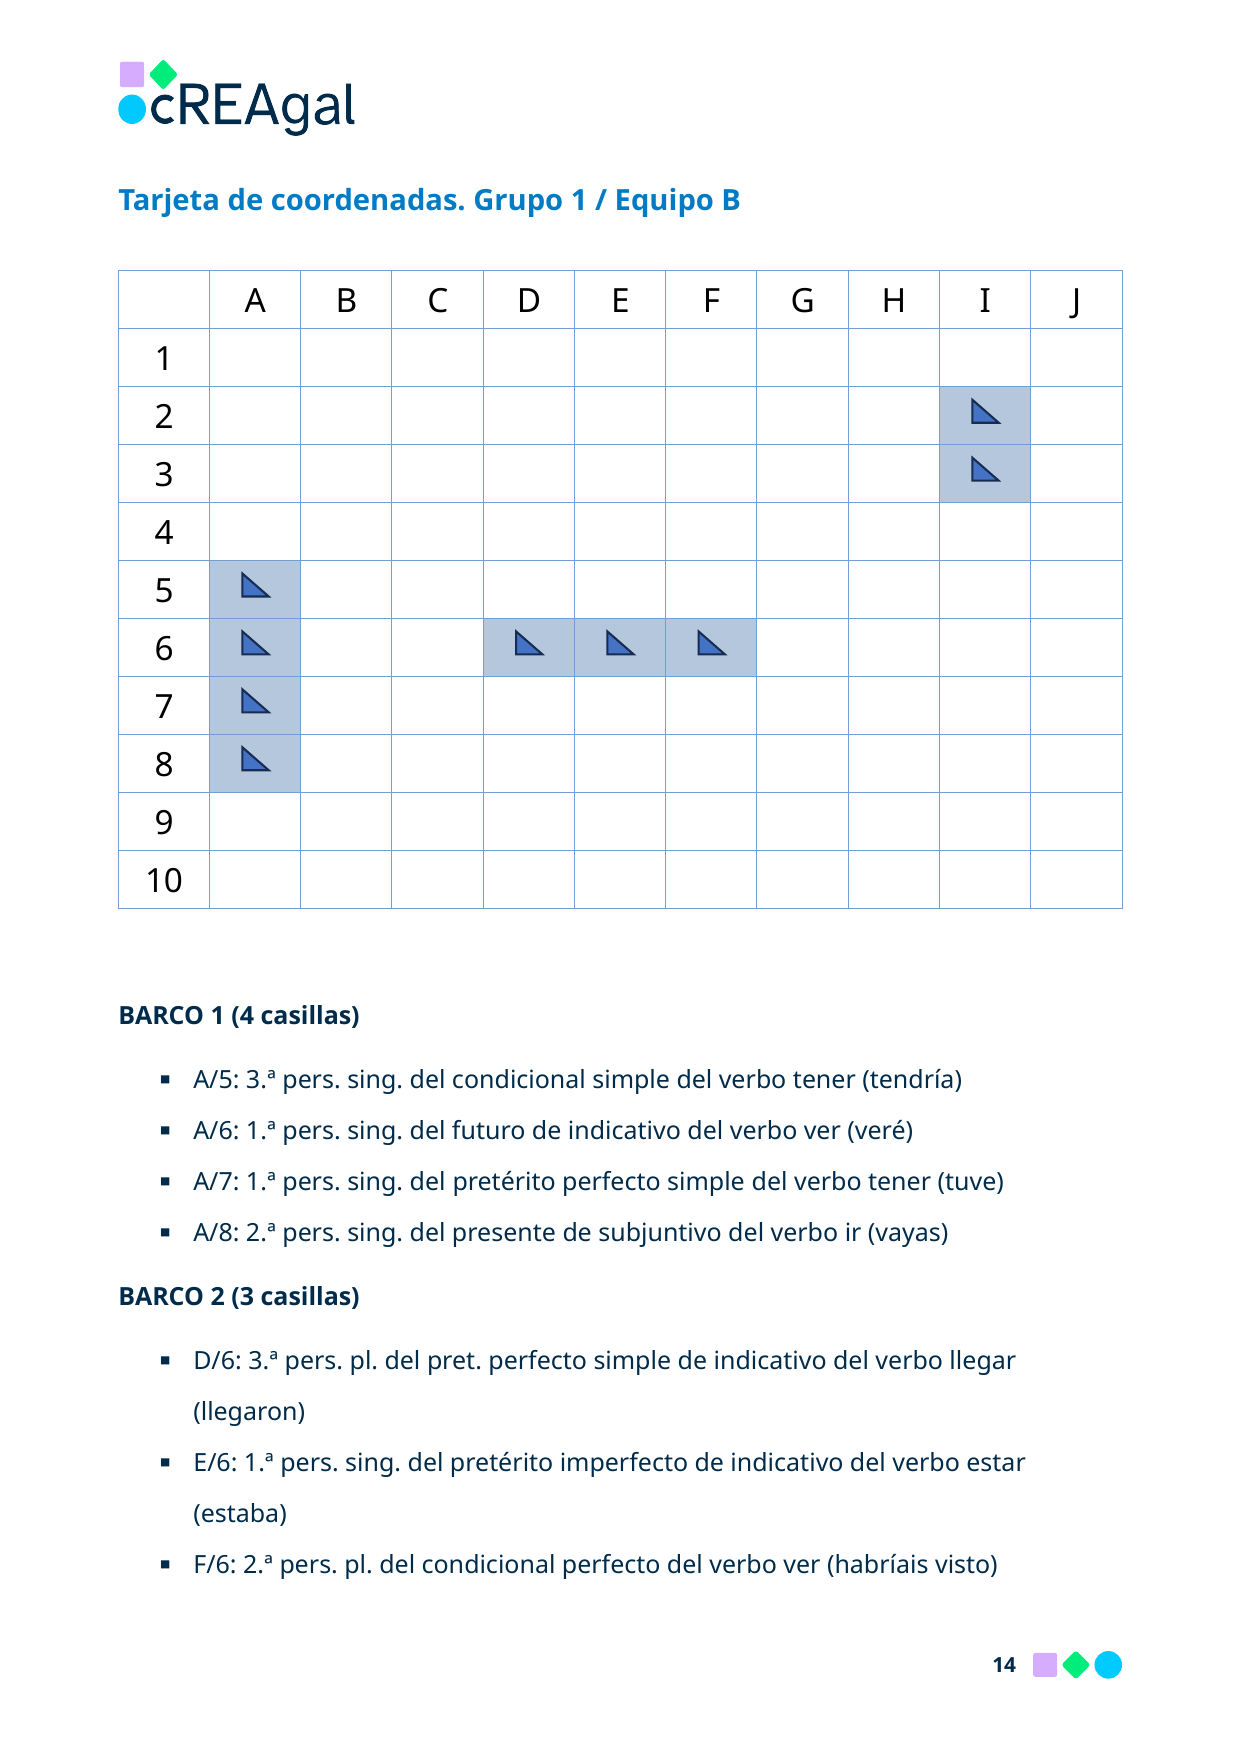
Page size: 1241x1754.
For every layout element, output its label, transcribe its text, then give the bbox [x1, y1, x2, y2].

table_header E [575, 271, 665, 328]
table_cell [757, 503, 848, 560]
table_header B [301, 271, 391, 328]
list E/6: 1.ª pers. sing. del pretérito imperfecto de indicativo del verbo estar (estaba) [156, 1445, 1122, 1530]
table_cell [210, 793, 300, 849]
table_cell [575, 851, 665, 907]
table_cell 5 [119, 561, 209, 618]
table_cell [757, 793, 848, 849]
table_header [119, 271, 209, 328]
table_cell 10 [119, 851, 209, 907]
list F/6: 2.ª pers. pl. del condicional perfecto del verbo ver (habríais visto) [156, 1547, 1122, 1581]
table_cell [1031, 445, 1122, 502]
table_cell [940, 561, 1030, 618]
table_cell [1031, 329, 1122, 386]
table_cell [940, 329, 1030, 386]
table_cell [1031, 851, 1122, 907]
table_cell [210, 619, 300, 676]
table_cell [666, 503, 756, 560]
table_cell [1031, 561, 1122, 618]
table_cell 9 [119, 793, 209, 849]
table_cell [757, 329, 848, 386]
table_header D [484, 271, 574, 328]
table_cell [849, 503, 939, 560]
table_cell [940, 503, 1030, 560]
table_cell [1031, 677, 1122, 734]
table_cell [484, 503, 574, 560]
table_header H [849, 271, 939, 328]
table_cell [210, 445, 300, 502]
list D/6: 3.ª pers. pl. del pret. perfecto simple de indicativo del verbo llegar (llegaron) [156, 1343, 1122, 1428]
table_cell [484, 445, 574, 502]
table_cell [575, 561, 665, 618]
table_cell [210, 851, 300, 907]
table_cell [484, 619, 574, 676]
table_cell 4 [119, 503, 209, 560]
table_cell [575, 793, 665, 849]
table_cell [484, 329, 574, 386]
table_cell [210, 735, 300, 792]
table_cell [301, 503, 391, 560]
table_cell [575, 619, 665, 676]
table_cell [757, 735, 848, 792]
table_cell [484, 793, 574, 849]
table_cell [392, 735, 483, 792]
table_cell [301, 851, 391, 907]
table_cell [301, 387, 391, 444]
table_cell [1031, 619, 1122, 676]
list A/7: 1.ª pers. sing. del pretérito perfecto simple del verbo tener (tuve) [156, 1164, 1122, 1198]
table_header A [210, 271, 300, 328]
table_cell [666, 329, 756, 386]
table_header J [1031, 271, 1122, 328]
table_cell [392, 677, 483, 734]
table_cell [575, 677, 665, 734]
table_cell [392, 851, 483, 907]
table_cell [392, 793, 483, 849]
table_cell 2 [119, 387, 209, 444]
table_cell [849, 329, 939, 386]
table_cell [1031, 735, 1122, 792]
table_cell [849, 619, 939, 676]
table_cell [849, 677, 939, 734]
table_cell 6 [119, 619, 209, 676]
table_cell [666, 561, 756, 618]
table_cell [392, 561, 483, 618]
table_cell [940, 619, 1030, 676]
table_cell [666, 387, 756, 444]
table_cell [210, 329, 300, 386]
table_cell [940, 735, 1030, 792]
table_cell [849, 387, 939, 444]
table_cell 1 [119, 329, 209, 386]
table_cell [484, 677, 574, 734]
table_cell [301, 445, 391, 502]
table_header I [940, 271, 1030, 328]
table_cell [575, 445, 665, 502]
table_cell [301, 793, 391, 849]
table_cell [849, 445, 939, 502]
table_cell [757, 677, 848, 734]
table_cell [484, 851, 574, 907]
table_cell [301, 561, 391, 618]
picture [118, 60, 355, 136]
table_cell [301, 677, 391, 734]
table_cell [210, 503, 300, 560]
table_cell 3 [119, 445, 209, 502]
table_cell [301, 329, 391, 386]
table_cell [1031, 793, 1122, 849]
subtitle Tarjeta de coordenadas. Grupo 1 / Equipo B [118, 179, 1122, 219]
table_cell [301, 735, 391, 792]
table_cell [757, 851, 848, 907]
table_cell [484, 561, 574, 618]
table_cell 7 [119, 677, 209, 734]
table_cell [666, 793, 756, 849]
table_cell [757, 445, 848, 502]
table_cell [210, 387, 300, 444]
table_cell [575, 387, 665, 444]
table_cell [575, 735, 665, 792]
table_cell [1031, 387, 1122, 444]
table_cell [575, 503, 665, 560]
table_cell [940, 387, 1030, 444]
table_cell [940, 793, 1030, 849]
list A/8: 2.ª pers. sing. del presente de subjuntivo del verbo ir (vayas) [156, 1215, 1122, 1249]
table_cell [940, 445, 1030, 502]
table_cell [849, 735, 939, 792]
table_cell [392, 445, 483, 502]
table_cell [757, 561, 848, 618]
table_cell [849, 793, 939, 849]
table_cell [940, 851, 1030, 907]
table_cell [666, 445, 756, 502]
table_cell [484, 387, 574, 444]
table_cell [666, 677, 756, 734]
table_cell [392, 503, 483, 560]
table_cell [392, 329, 483, 386]
list A/6: 1.ª pers. sing. del futuro de indicativo del verbo ver (veré) [156, 1113, 1122, 1147]
table_cell [210, 677, 300, 734]
table_cell [757, 619, 848, 676]
table_cell [940, 677, 1030, 734]
table_cell [1031, 503, 1122, 560]
table_cell [392, 387, 483, 444]
table_cell [849, 561, 939, 618]
table_cell [849, 851, 939, 907]
table_cell [666, 851, 756, 907]
text BARCO 2 (3 casillas) [118, 1278, 1122, 1313]
list A/5: 3.ª pers. sing. del condicional simple del verbo tener (tendría) [156, 1062, 1122, 1096]
table_cell [575, 329, 665, 386]
table_cell 8 [119, 735, 209, 792]
table_cell [301, 619, 391, 676]
table_header G [757, 271, 848, 328]
table_cell [484, 735, 574, 792]
table_header C [392, 271, 483, 328]
table_header F [666, 271, 756, 328]
table_cell [666, 735, 756, 792]
table_cell [757, 387, 848, 444]
text BARCO 1 (4 casillas) [118, 998, 1122, 1032]
table_cell [392, 619, 483, 676]
table_cell [210, 561, 300, 618]
table_cell [666, 619, 756, 676]
